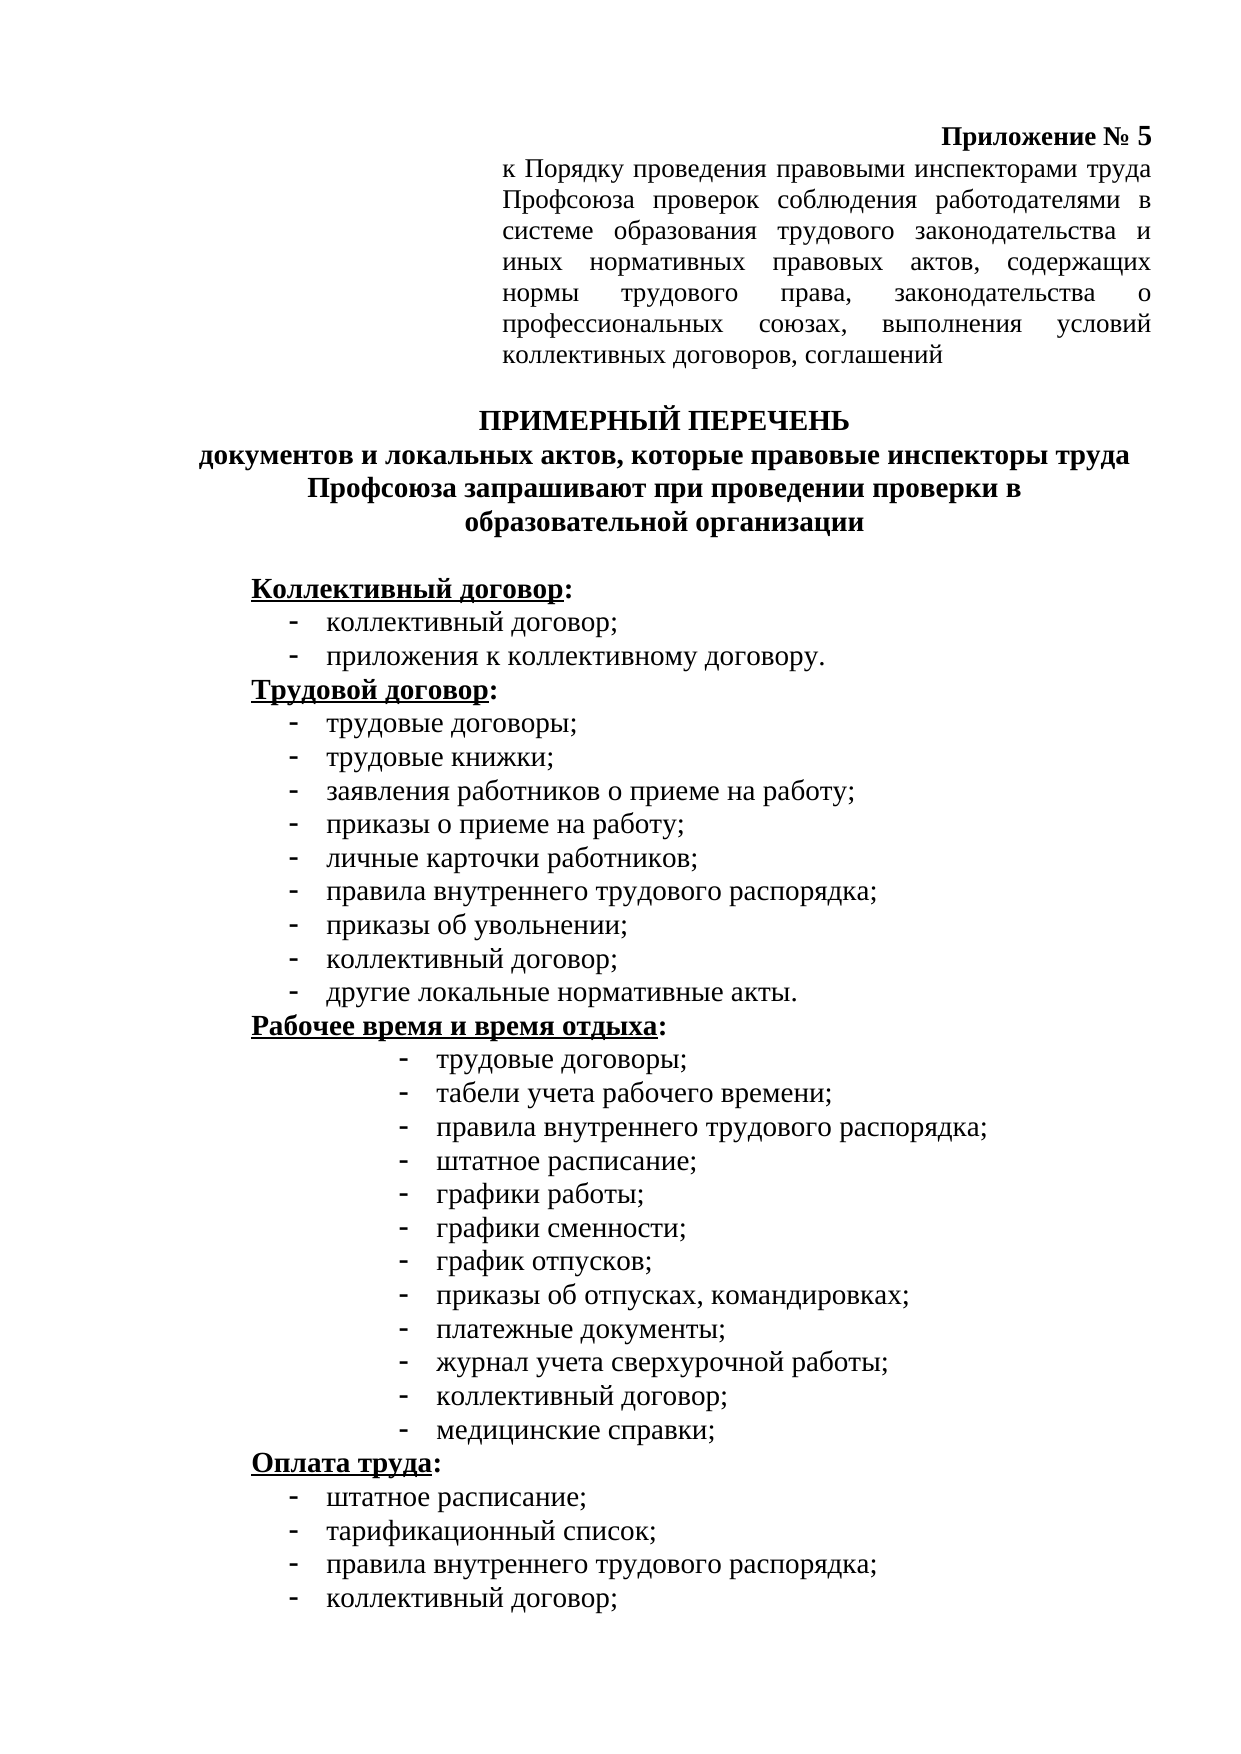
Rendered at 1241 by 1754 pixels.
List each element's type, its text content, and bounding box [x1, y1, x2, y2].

list заявления работников о приеме на работу; [215, 773, 1152, 806]
list трудовые книжки; [215, 739, 1152, 773]
text образовательной организации [177, 504, 1152, 537]
text ПРИМЕРНЫЙ ПЕРЕЧЕНЬ [177, 403, 1152, 437]
list медицинские справки; [325, 1412, 1152, 1445]
list личные карточки работников; [215, 840, 1152, 873]
text Рабочее время и время отдыха: [177, 1008, 1152, 1042]
list штатное расписание; [325, 1143, 1152, 1176]
list правила внутреннего трудового распорядка; [215, 873, 1152, 907]
list приказы о приеме на работу; [215, 806, 1152, 840]
text Оплата труда: [177, 1445, 1152, 1479]
list график отпусков; [325, 1243, 1152, 1277]
list правила внутреннего трудового распорядка; [215, 1546, 1152, 1580]
text документов и локальных актов, которые правовые инспекторы труда Профсоюза запрашивают при проведении проверки в [177, 437, 1152, 504]
list трудовые договоры; [325, 1042, 1152, 1075]
list графики сменности; [325, 1210, 1152, 1243]
list платежные документы; [325, 1311, 1152, 1344]
list коллективный договор; [215, 941, 1152, 974]
list коллективный договор; [215, 604, 1152, 638]
text к Порядку проведения правовыми инспекторами труда Профсоюза проверок соблюдения работодателями в системе образования трудового законодательства и иных нормативных правовых актов, содержащих нормы трудового права, законодательства о профессиональных союзах, выполнения условий коллективных договоров, соглашений [502, 152, 1152, 370]
text Коллективный договор: [177, 571, 1152, 604]
list тарификационный список; [215, 1513, 1152, 1546]
list другие локальные нормативные акты. [215, 974, 1152, 1008]
list графики работы; [325, 1176, 1152, 1210]
text Приложение № 5 [177, 118, 1152, 152]
list штатное расписание; [215, 1479, 1152, 1513]
list трудовые договоры; [215, 705, 1152, 739]
list приложения к коллективному договору. [215, 638, 1152, 672]
list коллективный договор; [215, 1580, 1152, 1613]
list журнал учета сверхурочной работы; [325, 1344, 1152, 1378]
list табели учета рабочего времени; [325, 1075, 1152, 1109]
list приказы об отпусках, командировках; [325, 1277, 1152, 1311]
list коллективный договор; [325, 1378, 1152, 1412]
text Трудовой договор: [177, 672, 1152, 705]
list приказы об увольнении; [215, 907, 1152, 941]
list правила внутреннего трудового распорядка; [325, 1109, 1152, 1143]
